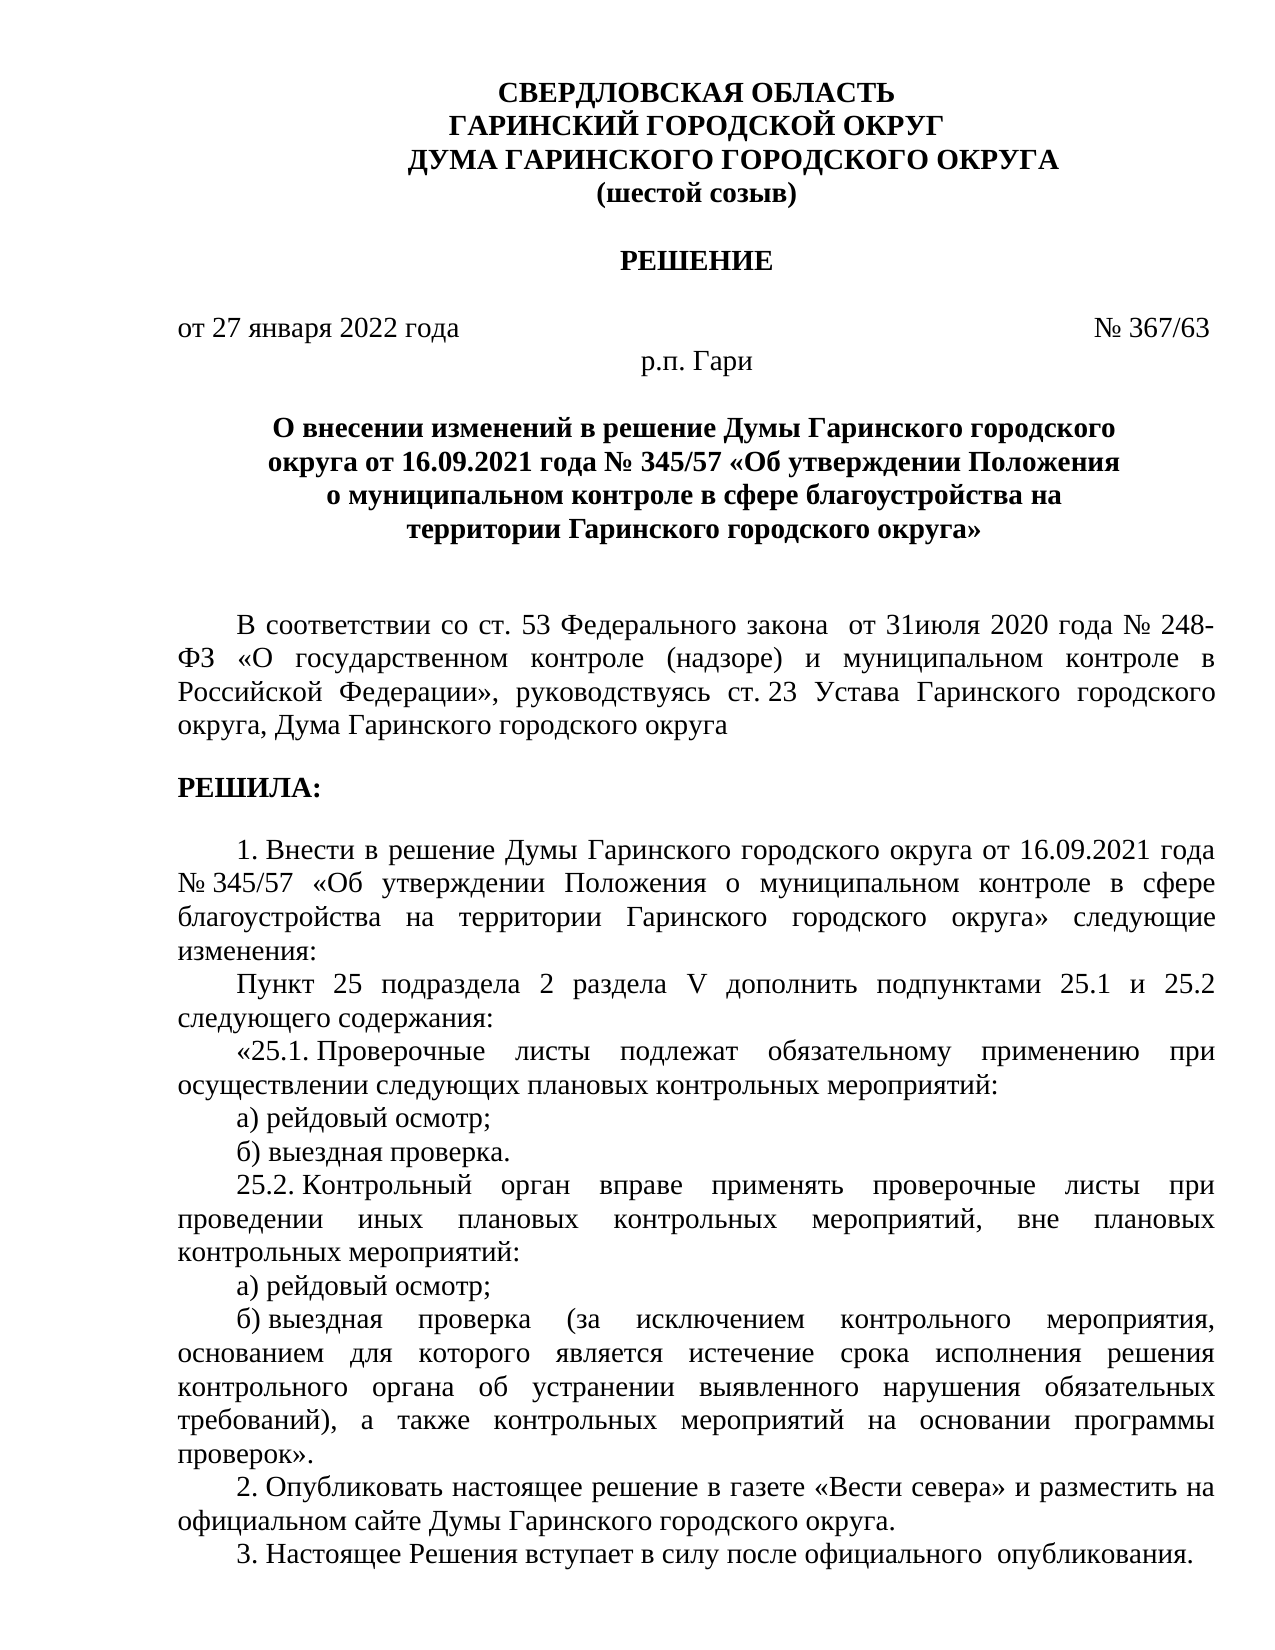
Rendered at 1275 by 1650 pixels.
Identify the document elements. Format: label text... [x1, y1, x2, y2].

text «25.1. Проверочные листы подлежат обязательному применению при осуществлении следующих плановых контрольных мероприятий: [177, 1033, 1216, 1100]
text а) рейдовый осмотр; [177, 1268, 1216, 1302]
text б) выездная проверка (за исключением контрольного мероприятия, основанием для которого является истечение срока исполнения решения контрольного органа об устранении выявленного нарушения обязательных требований), а также контрольных мероприятий на основании программы проверок». [177, 1302, 1216, 1469]
text В соответствии со ст. 53 Федерального закона от 31июля 2020 года № 248-ФЗ «О государственном контроле (надзоре) и муниципальном контроле в Российской Федерации», руководствуясь ст. 23 Устава Гаринского городского округа, Дума Гаринского городского округа [177, 607, 1216, 741]
text 25.2. Контрольный орган вправе применять проверочные листы при проведении иных плановых контрольных мероприятий, вне плановых контрольных мероприятий: [177, 1167, 1216, 1268]
text а) рейдовый осмотр; [177, 1100, 1216, 1134]
text (шестой созыв) [177, 176, 1216, 209]
text СВЕРДЛОВСКАЯ ОБЛАСТЬ [177, 75, 1216, 108]
text 1. Внести в решение Думы Гаринского городского округа от 16.09.2021 года № 345/57 «Об утверждении Положения о муниципальном контроле в сфере благоустройства на территории Гаринского городского округа» следующие изменения: [177, 832, 1216, 966]
text РЕШИЛА: [177, 770, 1216, 803]
text р.п. Гари [177, 343, 1216, 377]
text ГАРИНСКИЙ ГОРОДСКОЙ ОКРУГ [177, 108, 1216, 142]
text 2. Опубликовать настоящее решение в газете «Вести севера» и разместить на официальном сайте Думы Гаринского городского округа. [177, 1469, 1216, 1536]
text от 27 января 2022 года № 367/63 [177, 310, 1216, 343]
text ДУМА ГАРИНСКОГО ГОРОДСКОГО ОКРУГА [177, 142, 1216, 176]
text О внесении изменений в решение Думы Гаринского городского округа от 16.09.2021 года № 345/57 «Об утверждении Положения о муниципальном контроле в сфере благоустройства на территории Гаринского городского округа» [266, 410, 1122, 544]
text РЕШЕНИЕ [177, 243, 1216, 276]
text Пункт 25 подраздела 2 раздела V дополнить подпунктами 25.1 и 25.2 следующего содержания: [177, 966, 1216, 1033]
text б) выездная проверка. [177, 1134, 1216, 1167]
text 3. Настоящее Решения вступает в силу после официального опубликования. [177, 1536, 1216, 1570]
